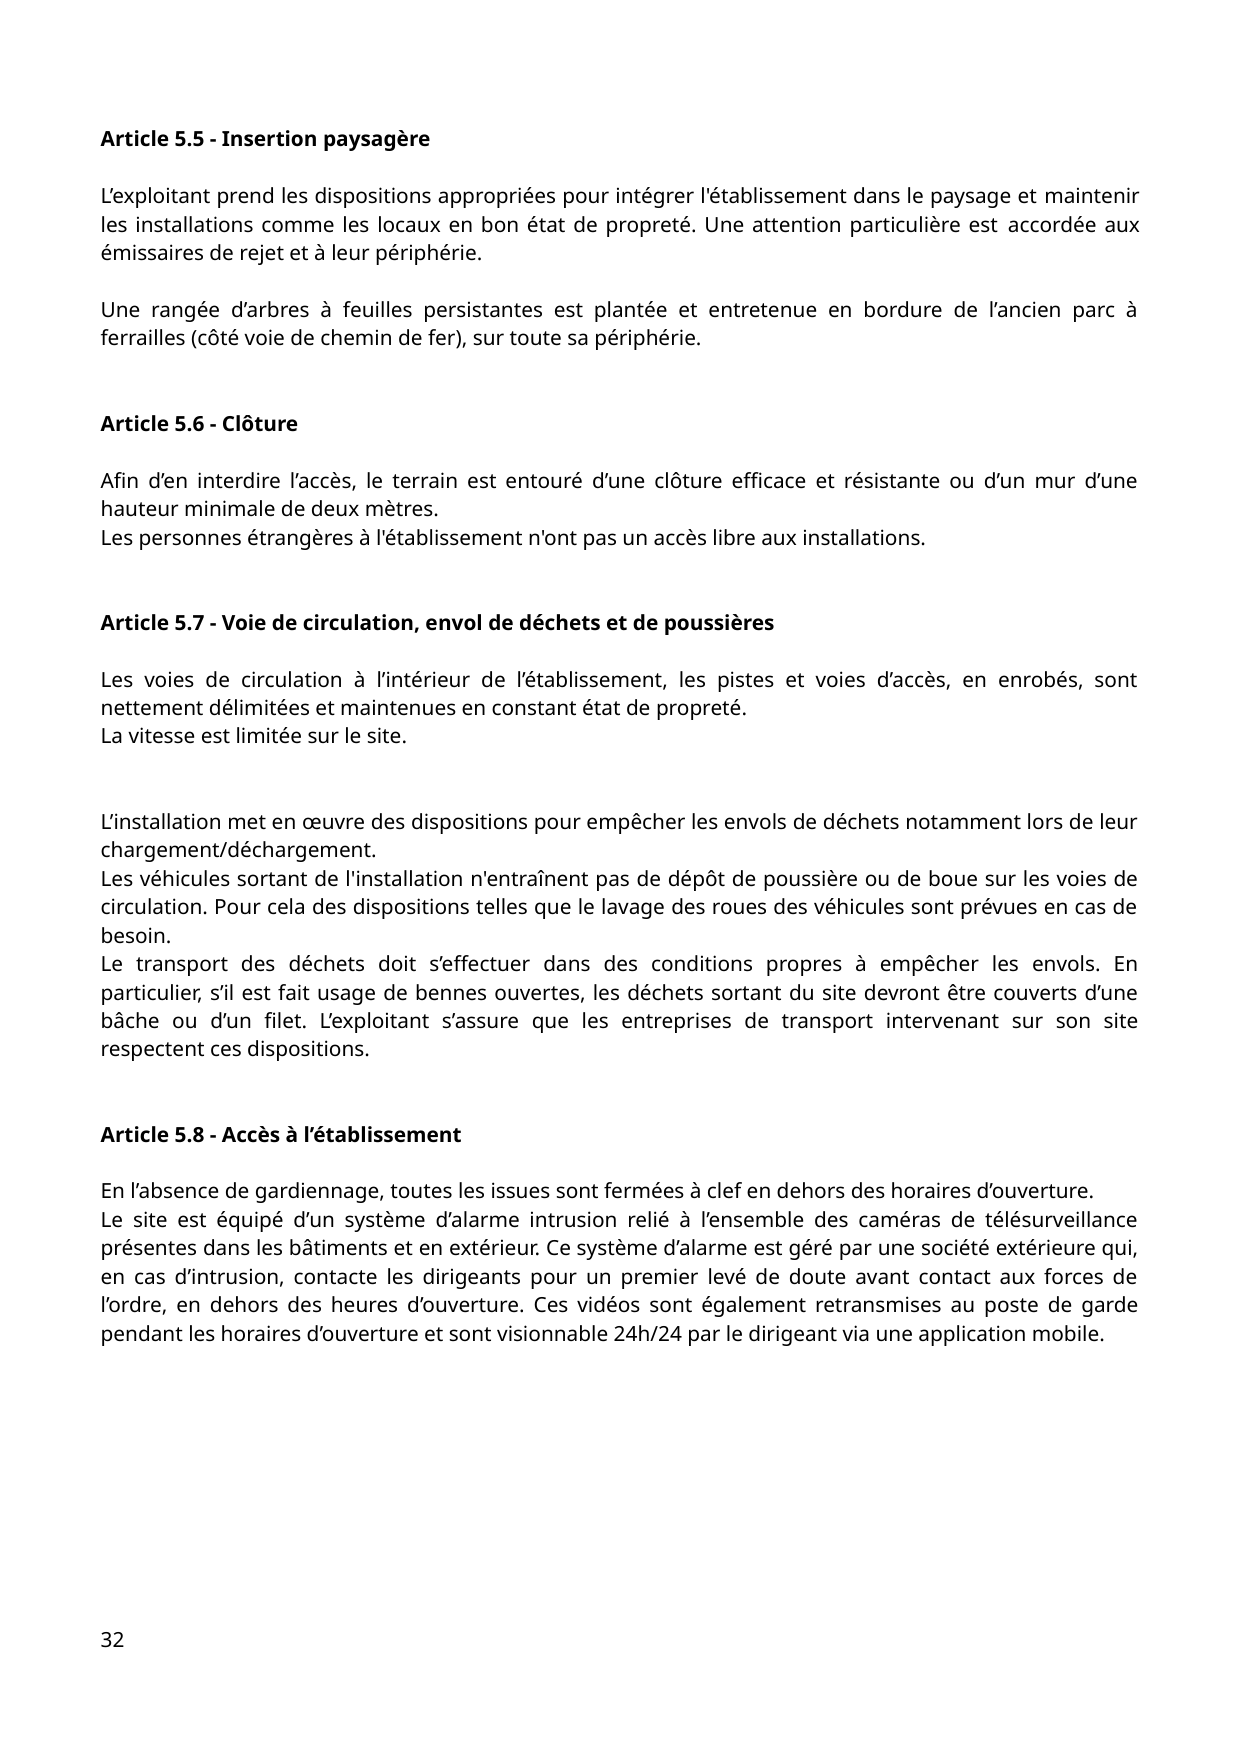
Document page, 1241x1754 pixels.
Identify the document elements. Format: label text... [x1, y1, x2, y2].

text Les personnes étrangères à l'établissement n'ont pas un accès libre aux installations. [100, 523, 1140, 551]
text Afin d’en interdire l’accès, le terrain est entouré d’une clôture efficace et résistante ou d’un mur d’une hauteur minimale de deux mètres. [100, 466, 1140, 523]
text En l’absence de gardiennage, toutes les issues sont fermées à clef en dehors des horaires d’ouverture. [100, 1177, 1140, 1205]
text Les véhicules sortant de l'installation n'entraînent pas de dépôt de poussière ou de boue sur les voies de circulation. Pour cela des dispositions telles que le lavage des roues des véhicules sont prévues en cas de besoin. [100, 864, 1140, 949]
text Article 5.8 - Accès à l’établissement [100, 1120, 1140, 1148]
text La vitesse est limitée sur le site. [100, 722, 1140, 750]
text Une rangée d’arbres à feuilles persistantes est plantée et entretenue en bordure de l’ancien parc à ferrailles (côté voie de chemin de fer), sur toute sa périphérie. [100, 295, 1140, 352]
text L’installation met en œuvre des dispositions pour empêcher les envols de déchets notamment lors de leur chargement/déchargement. [100, 807, 1140, 864]
text L’exploitant prend les dispositions appropriées pour intégrer l'établissement dans le paysage et maintenir les installations comme les locaux en bon état de propreté. Une attention particulière est accordée aux émissaires de rejet et à leur périphérie. [100, 181, 1140, 267]
text Article 5.7 - Voie de circulation, envol de déchets et de poussières [100, 608, 1140, 636]
text Article 5.5 - Insertion paysagère [100, 124, 1140, 153]
text Le site est équipé d’un système d’alarme intrusion relié à l’ensemble des caméras de télésurveillance présentes dans les bâtiments et en extérieur. Ce système d’alarme est géré par une société extérieure qui, en cas d’intrusion, contacte les dirigeants pour un premier levé de doute avant contact aux forces de l’ordre, en dehors des heures d’ouverture. Ces vidéos sont également retransmises au poste de garde pendant les horaires d’ouverture et sont visionnable 24h/24 par le dirigeant via une application mobile. [100, 1205, 1140, 1347]
text Article 5.6 - Clôture [100, 409, 1140, 437]
text Le transport des déchets doit s’effectuer dans des conditions propres à empêcher les envols. En particulier, s’il est fait usage de bennes ouvertes, les déchets sortant du site devront être couverts d’une bâche ou d’un filet. L’exploitant s’assure que les entreprises de transport intervenant sur son site respectent ces dispositions. [100, 949, 1140, 1063]
text Les voies de circulation à l’intérieur de l’établissement, les pistes et voies d’accès, en enrobés, sont nettement délimitées et maintenues en constant état de propreté. [100, 665, 1140, 722]
